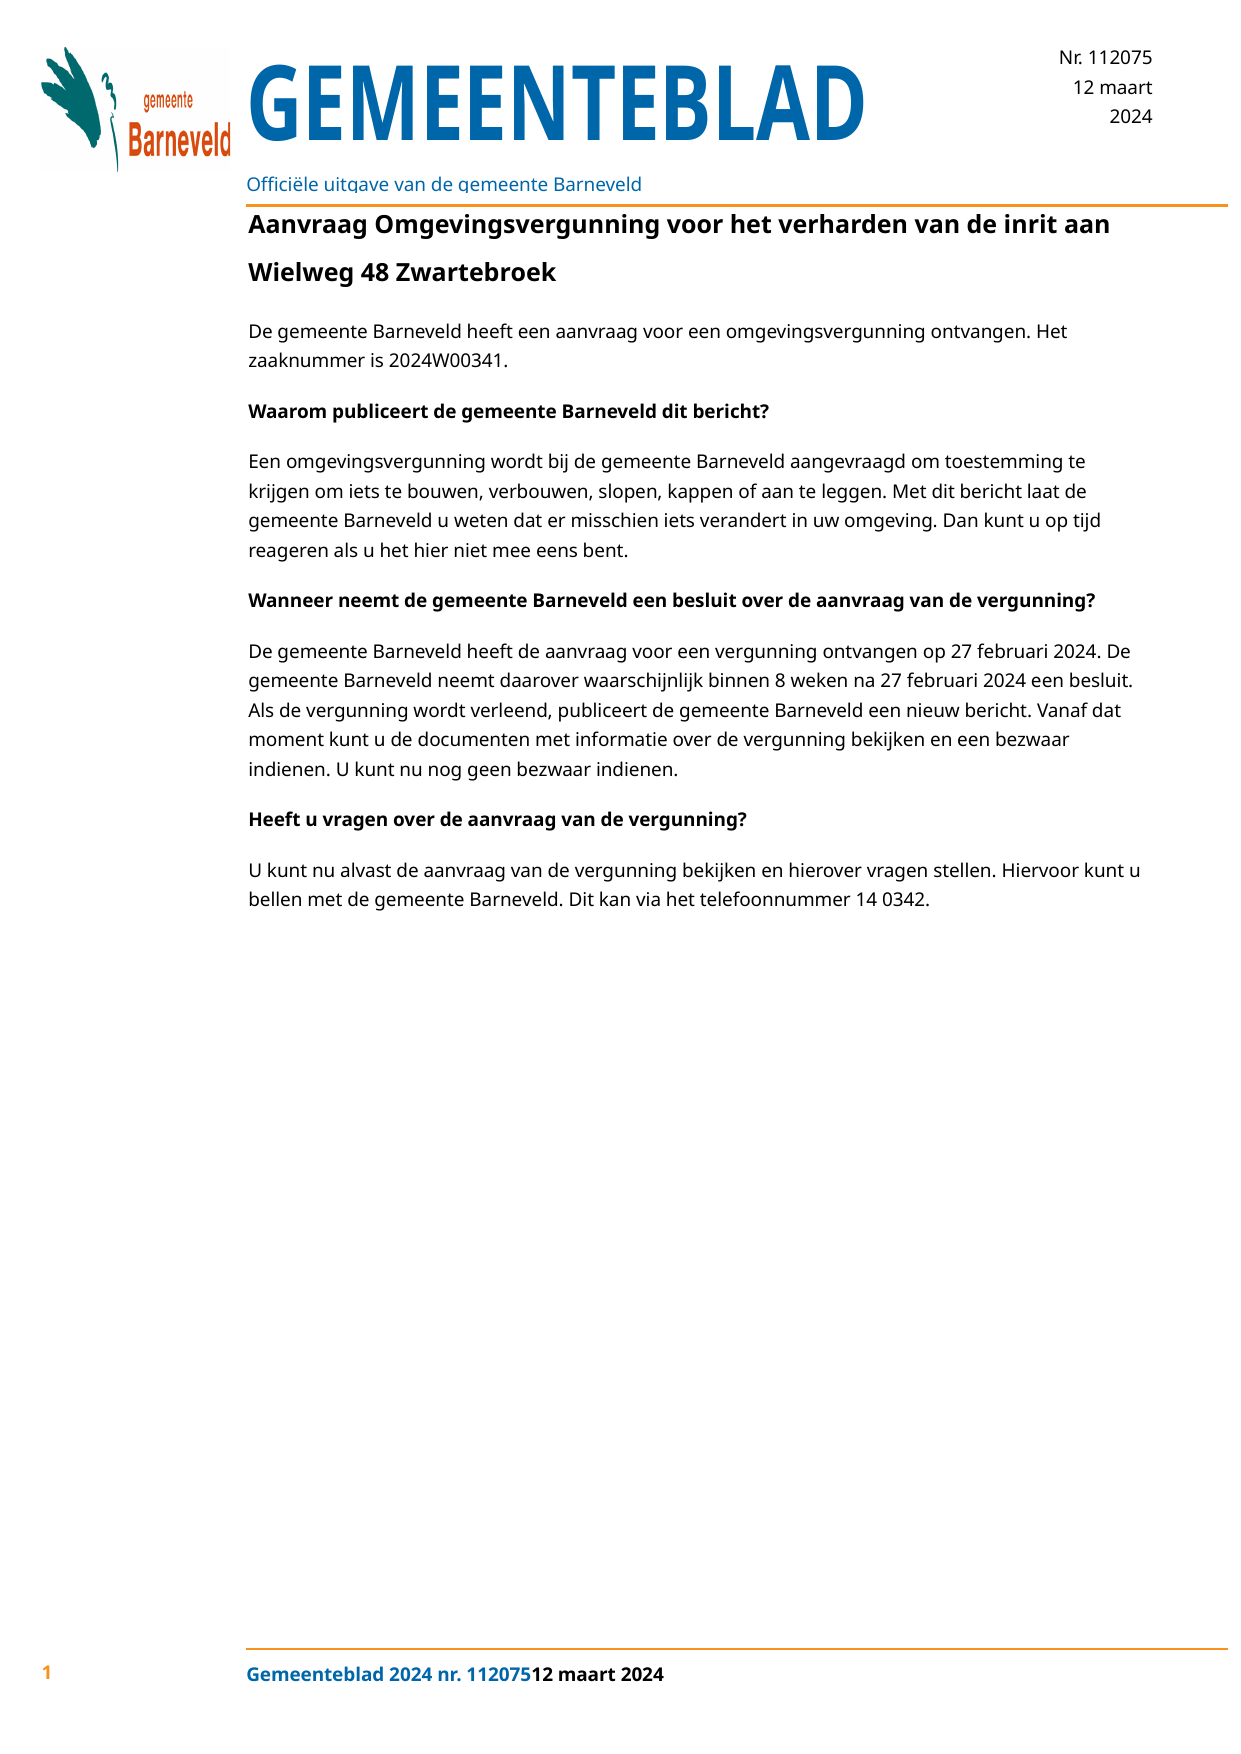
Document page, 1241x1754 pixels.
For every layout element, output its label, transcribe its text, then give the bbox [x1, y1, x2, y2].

text De gemeente Barneveld heeft de aanvraag voor een vergunning ontvangen op 27 februari 2024. De gemeente Barneveld neemt daarover waarschijnlijk binnen 8 weken na 27 februari 2024 een besluit. Als de vergunning wordt verleend, publiceert de gemeente Barneveld een nieuw bericht. Vanaf dat moment kunt u de documenten met informatie over de vergunning bekijken en een bezwaar indienen. U kunt nu nog geen bezwaar indienen. [248, 638, 1152, 782]
text Heeft u vragen over de aanvraag van de vergunning? [248, 807, 1152, 832]
text Waarom publiceert de gemeente Barneveld dit bericht? [248, 398, 1152, 424]
picture [41, 47, 231, 172]
text Aanvraag Omgevingsvergunning voor het verharden van de inrit aan Wielweg 48 Zwartebroek [248, 207, 1152, 288]
text Wanneer neemt de gemeente Barneveld een besluit over de aanvraag van de vergunning? [248, 587, 1152, 613]
text U kunt nu alvast de aanvraag van de vergunning bekijken en hierover vragen stellen. Hiervoor kunt u bellen met de gemeente Barneveld. Dit kan via het telefoonnummer 14 0342. [248, 857, 1152, 912]
text Een omgevingsvergunning wordt bij de gemeente Barneveld aangevraagd om toestemming te krijgen om iets te bouwen, verbouwen, slopen, kappen of aan te leggen. Met dit bericht laat de gemeente Barneveld u weten dat er misschien iets verandert in uw omgeving. Dan kunt u op tijd reageren als u het hier niet mee eens bent. [248, 448, 1152, 563]
text De gemeente Barneveld heeft een aanvraag voor een omgevingsvergunning ontvangen. Het zaaknummer is 2024W00341. [248, 318, 1152, 373]
